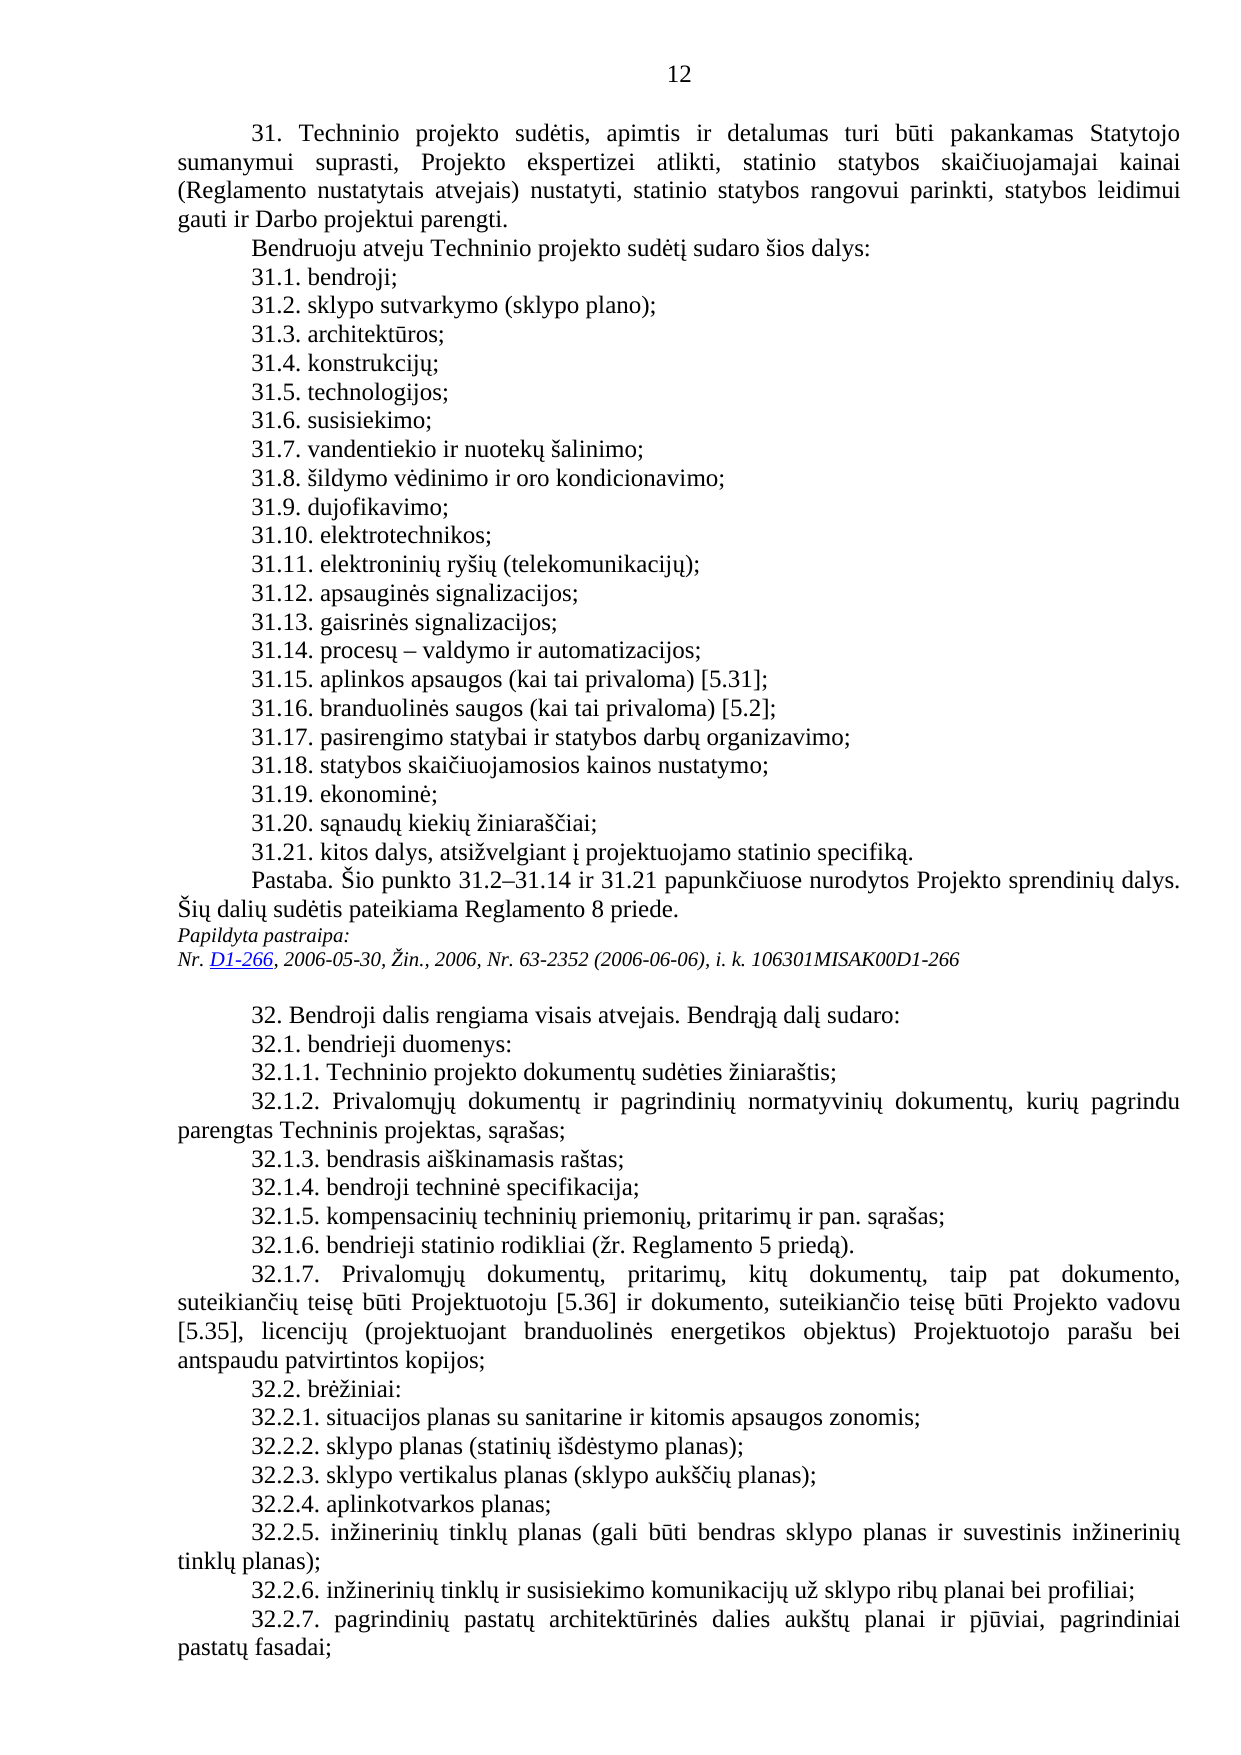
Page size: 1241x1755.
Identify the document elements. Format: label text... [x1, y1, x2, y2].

text 32.1.2. Privalomųjų dokumentų ir pagrindinių normatyvinių dokumentų, kurių pagrindu parengtas Techninis projektas, sąrašas; [177, 1086, 1181, 1144]
text 32.1.1. Techninio projekto dokumentų sudėties žiniaraštis; [177, 1057, 1181, 1086]
text 32. Bendroji dalis rengiama visais atvejais. Bendrąją dalį sudaro: [177, 1000, 1181, 1029]
text 31.1. bendroji; [177, 262, 1181, 291]
text 31.5. technologijos; [177, 377, 1181, 406]
text 32.1.7. Privalomųjų dokumentų, pritarimų, kitų dokumentų, taip pat dokumento, suteikiančių teisę būti Projektuotoju [5.36] ir dokumento, suteikiančio teisę būti Projekto vadovu [5.35], licencijų (projektuojant branduolinės energetikos objektus) Projektuotojo parašu bei antspaudu patvirtintos kopijos; [177, 1259, 1181, 1374]
text 32.2.4. aplinkotvarkos planas; [177, 1489, 1181, 1517]
text Papildyta pastraipa: [177, 923, 1181, 947]
text 32.1.4. bendroji techninė specifikacija; [177, 1172, 1181, 1201]
text 31.4. konstrukcijų; [177, 348, 1181, 377]
text Pastaba. Šio punkto 31.2–31.14 ir 31.21 papunkčiuose nurodytos Projekto sprendinių dalys. Šių dalių sudėtis pateikiama Reglamento 8 priede. [177, 866, 1181, 923]
text Nr. D1-266, 2006-05-30, Žin., 2006, Nr. 63-2352 (2006-06-06), i. k. 106301MISAK00D1-266 [177, 947, 1181, 971]
text 31.2. sklypo sutvarkymo (sklypo plano); [177, 291, 1181, 319]
text 31.21. kitos dalys, atsižvelgiant į projektuojamo statinio specifiką. [177, 837, 1181, 866]
text Bendruoju atveju Techninio projekto sudėtį sudaro šios dalys: [177, 233, 1181, 262]
text 31. Techninio projekto sudėtis, apimtis ir detalumas turi būti pakankamas Statytojo sumanymui suprasti, Projekto ekspertizei atlikti, statinio statybos skaičiuojamajai kainai (Reglamento nustatytais atvejais) nustatyti, statinio statybos rangovui parinkti, statybos leidimui gauti ir Darbo projektui parengti. [177, 118, 1181, 233]
text 32.2.1. situacijos planas su sanitarine ir kitomis apsaugos zonomis; [177, 1402, 1181, 1431]
text 32.1.5. kompensacinių techninių priemonių, pritarimų ir pan. sąrašas; [177, 1201, 1181, 1230]
text 31.19. ekonominė; [177, 779, 1181, 808]
text 31.17. pasirengimo statybai ir statybos darbų organizavimo; [177, 722, 1181, 751]
text 31.3. architektūros; [177, 319, 1181, 348]
text 32.2. brėžiniai: [177, 1374, 1181, 1402]
text 32.1. bendrieji duomenys: [177, 1029, 1181, 1057]
text 32.1.3. bendrasis aiškinamasis raštas; [177, 1144, 1181, 1172]
text 32.2.3. sklypo vertikalus planas (sklypo aukščių planas); [177, 1460, 1181, 1489]
text 32.2.6. inžinerinių tinklų ir susisiekimo komunikacijų už sklypo ribų planai bei profiliai; [177, 1575, 1181, 1604]
text 31.15. aplinkos apsaugos (kai tai privaloma) [5.31]; [177, 664, 1181, 693]
text 31.6. susisiekimo; [177, 406, 1181, 434]
text 32.2.5. inžinerinių tinklų planas (gali būti bendras sklypo planas ir suvestinis inžinerinių tinklų planas); [177, 1517, 1181, 1575]
text 31.11. elektroninių ryšių (telekomunikacijų); [177, 549, 1181, 578]
text 31.18. statybos skaičiuojamosios kainos nustatymo; [177, 751, 1181, 779]
text 31.8. šildymo vėdinimo ir oro kondicionavimo; [177, 463, 1181, 492]
text 31.14. procesų – valdymo ir automatizacijos; [177, 636, 1181, 664]
text 32.1.6. bendrieji statinio rodikliai (žr. Reglamento 5 priedą). [177, 1230, 1181, 1259]
text 31.20. sąnaudų kiekių žiniaraščiai; [177, 808, 1181, 837]
text 31.7. vandentiekio ir nuotekų šalinimo; [177, 434, 1181, 463]
text 32.2.7. pagrindinių pastatų architektūrinės dalies aukštų planai ir pjūviai, pagrindiniai pastatų fasadai; [177, 1604, 1181, 1661]
text 31.12. apsauginės signalizacijos; [177, 578, 1181, 607]
text 31.16. branduolinės saugos (kai tai privaloma) [5.2]; [177, 693, 1181, 722]
text 31.13. gaisrinės signalizacijos; [177, 607, 1181, 636]
text 31.10. elektrotechnikos; [177, 521, 1181, 549]
text 31.9. dujofikavimo; [177, 492, 1181, 521]
text 32.2.2. sklypo planas (statinių išdėstymo planas); [177, 1431, 1181, 1460]
